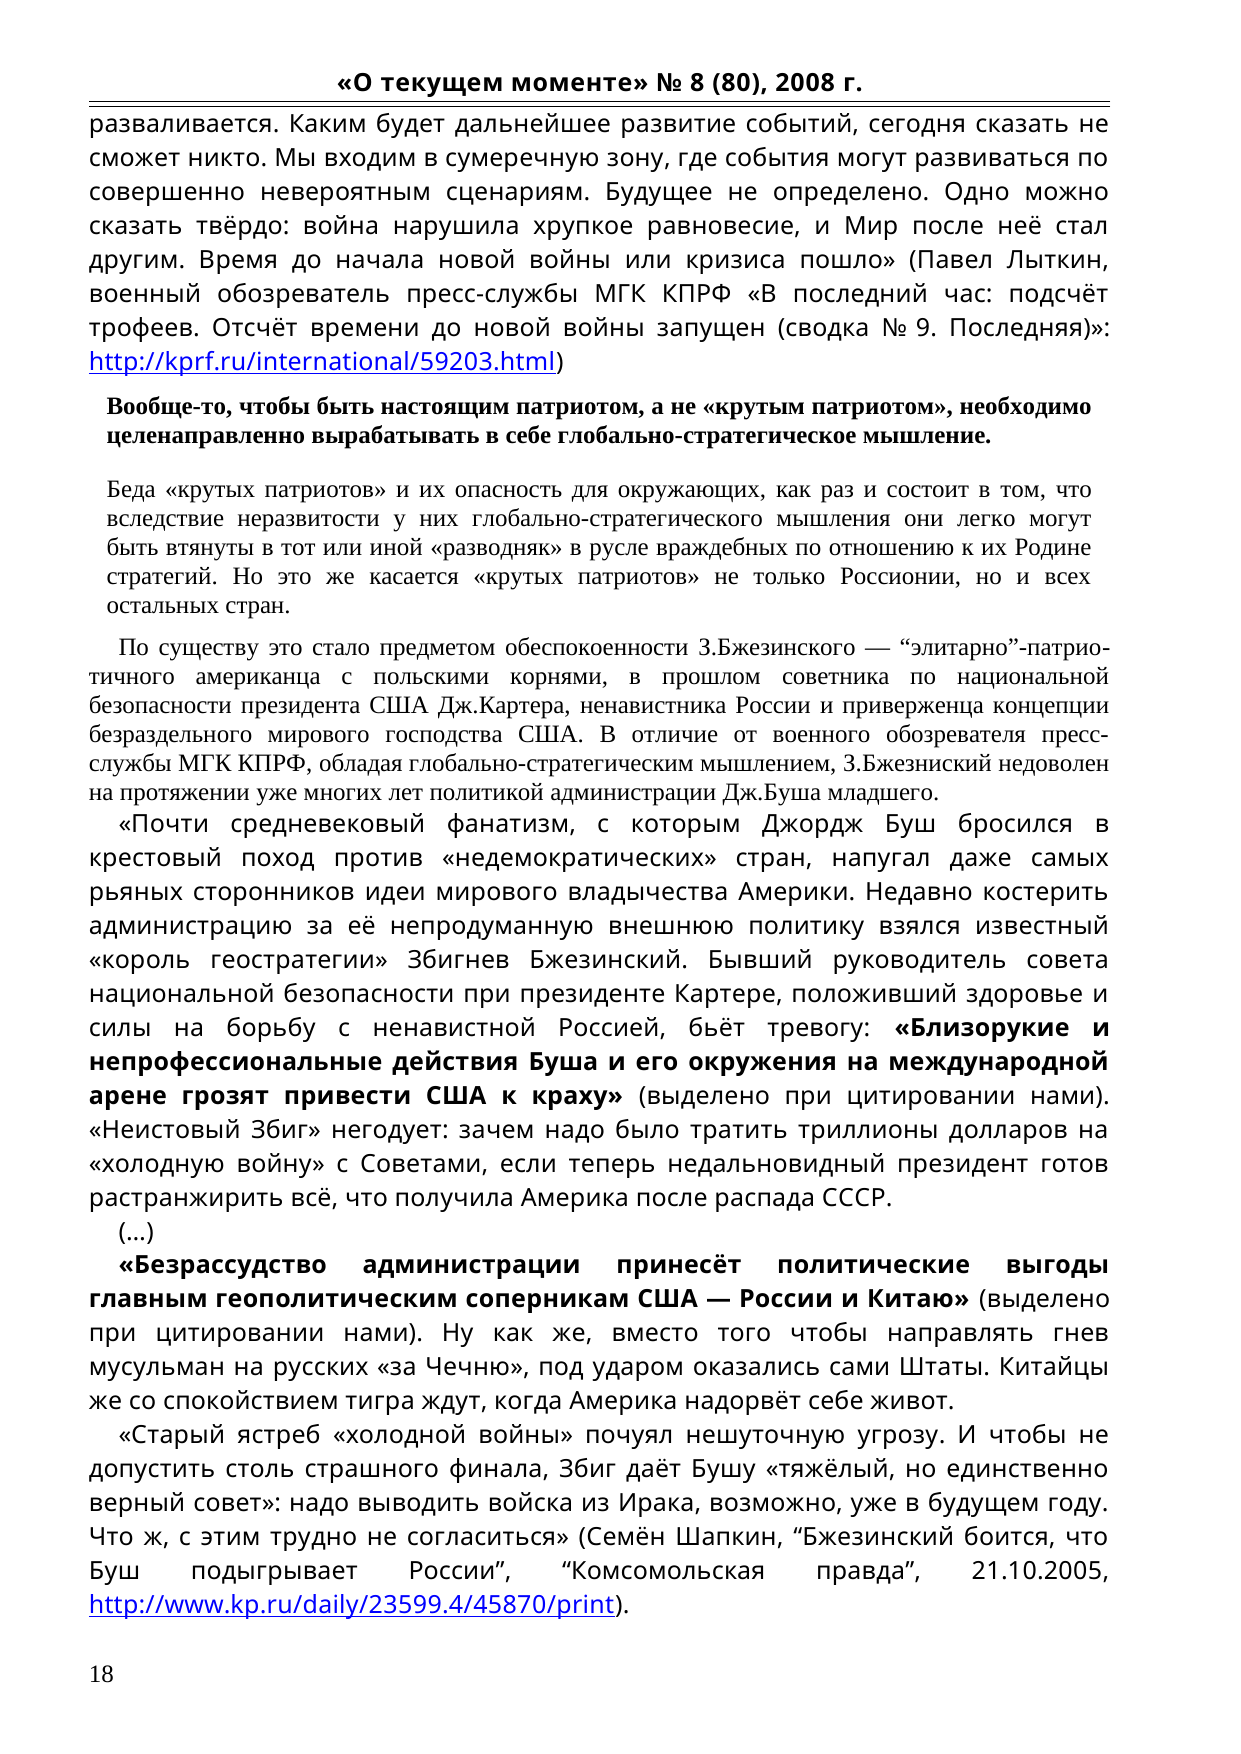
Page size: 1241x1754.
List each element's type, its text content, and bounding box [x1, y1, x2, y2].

text По существу это стало предметом обеспокоенности З.Бжезинского — “элитарно”-патрио­тич­ного американца с польскими корнями, в прошлом советника по национальной безопасности президента США Дж.Картера, ненавистника России и приверженца концепции безраздельного мирового господства США. В отличие от военного обозревателя пресс-службы МГК КПРФ, обладая глобально-стратегическим мышлением, З.Бжезниский недоволен на протяжении уже многих лет политикой администрации Дж.Буша младшего. [89, 632, 1110, 806]
text «Безрассудство администрации принесёт политические выгоды главным геополитическим соперникам США — России и Китаю» (выделено при цитировании нами). Ну как же, вместо того чтобы направлять гнев мусульман на русских «за Чечню», под ударом оказались сами Штаты. Китайцы же со спокойствием тигра ждут, когда Америка надорвёт себе живот. [89, 1247, 1110, 1417]
text разваливается. Каким будет дальнейшее развитие событий, сегодня сказать не сможет никто. Мы входим в сумеречную зону, где события могут развиваться по совершенно невероятным сценариям. Будущее не определено. Одно можно сказать твёрдо: война нарушила хрупкое равновесие, и Мир после неё стал другим. Время до начала новой войны или кризиса пошло» (Павел Лыткин, военный обозреватель пресс-службы МГК КПРФ «В последний час: подсчёт трофеев. Отсчёт времени до новой войны запущен (сводка № 9. Последняя)»: http://kprf.ru/international/59203.html) [89, 107, 1110, 378]
text (…) [89, 1213, 1110, 1247]
text «Почти средневековый фанатизм, с которым Джордж Буш бросился в крестовый поход против «недемократических» стран, напугал даже самых рьяных сторонников идеи мирового владычества Америки. Недавно костерить администрацию за её непродуманную внешнюю политику взялся известный «король геостратегии» Збигнев Бжезинский. Бывший руководитель совета национальной безопасности при президенте Картере, положивший здоровье и силы на борьбу с ненавистной Россией, бьёт тревогу: «Близорукие и непрофессиональные действия Буша и его окружения на международной арене грозят привести США к краху» (выделено при цитировании нами). «Неистовый Збиг» негодует: зачем надо было тратить триллионы долларов на «холодную войну» с Советами, если теперь недальновидный президент готов растранжирить всё, что получила Америка после распада СССР. [89, 806, 1110, 1213]
text «Старый ястреб «холодной войны» почуял нешуточную угрозу. И чтобы не допустить столь страшного финала, Збиг даёт Бушу «тяжёлый, но единственно верный совет»: надо выводить войска из Ирака, возможно, уже в будущем году. Что ж, с этим трудно не согласиться» (Семён Шапкин, “Бжезинский боится, что Буш подыгрывает России”, “Комсомольская правда”, 21.10.2005, http://www.kp.ru/daily/23599.4/45870/print). [89, 1417, 1110, 1621]
text Вообще-то, чтобы быть настоящим патриотом, а не «крутым патриотом», необходимо целенаправленно вырабатывать в себе глобально-стратегическое мышление. [106, 391, 1093, 449]
text Беда «крутых патриотов» и их опасность для окружающих, как раз и состоит в том, что вследствие неразвитости у них глобально-стратегического мышления они легко могут быть втянуты в тот или иной «разводняк» в русле враждебных по отношению к их Родине стратегий. Но это же касается «крутых патриотов» не только Россионии, но и всех остальных стран. [106, 474, 1093, 619]
